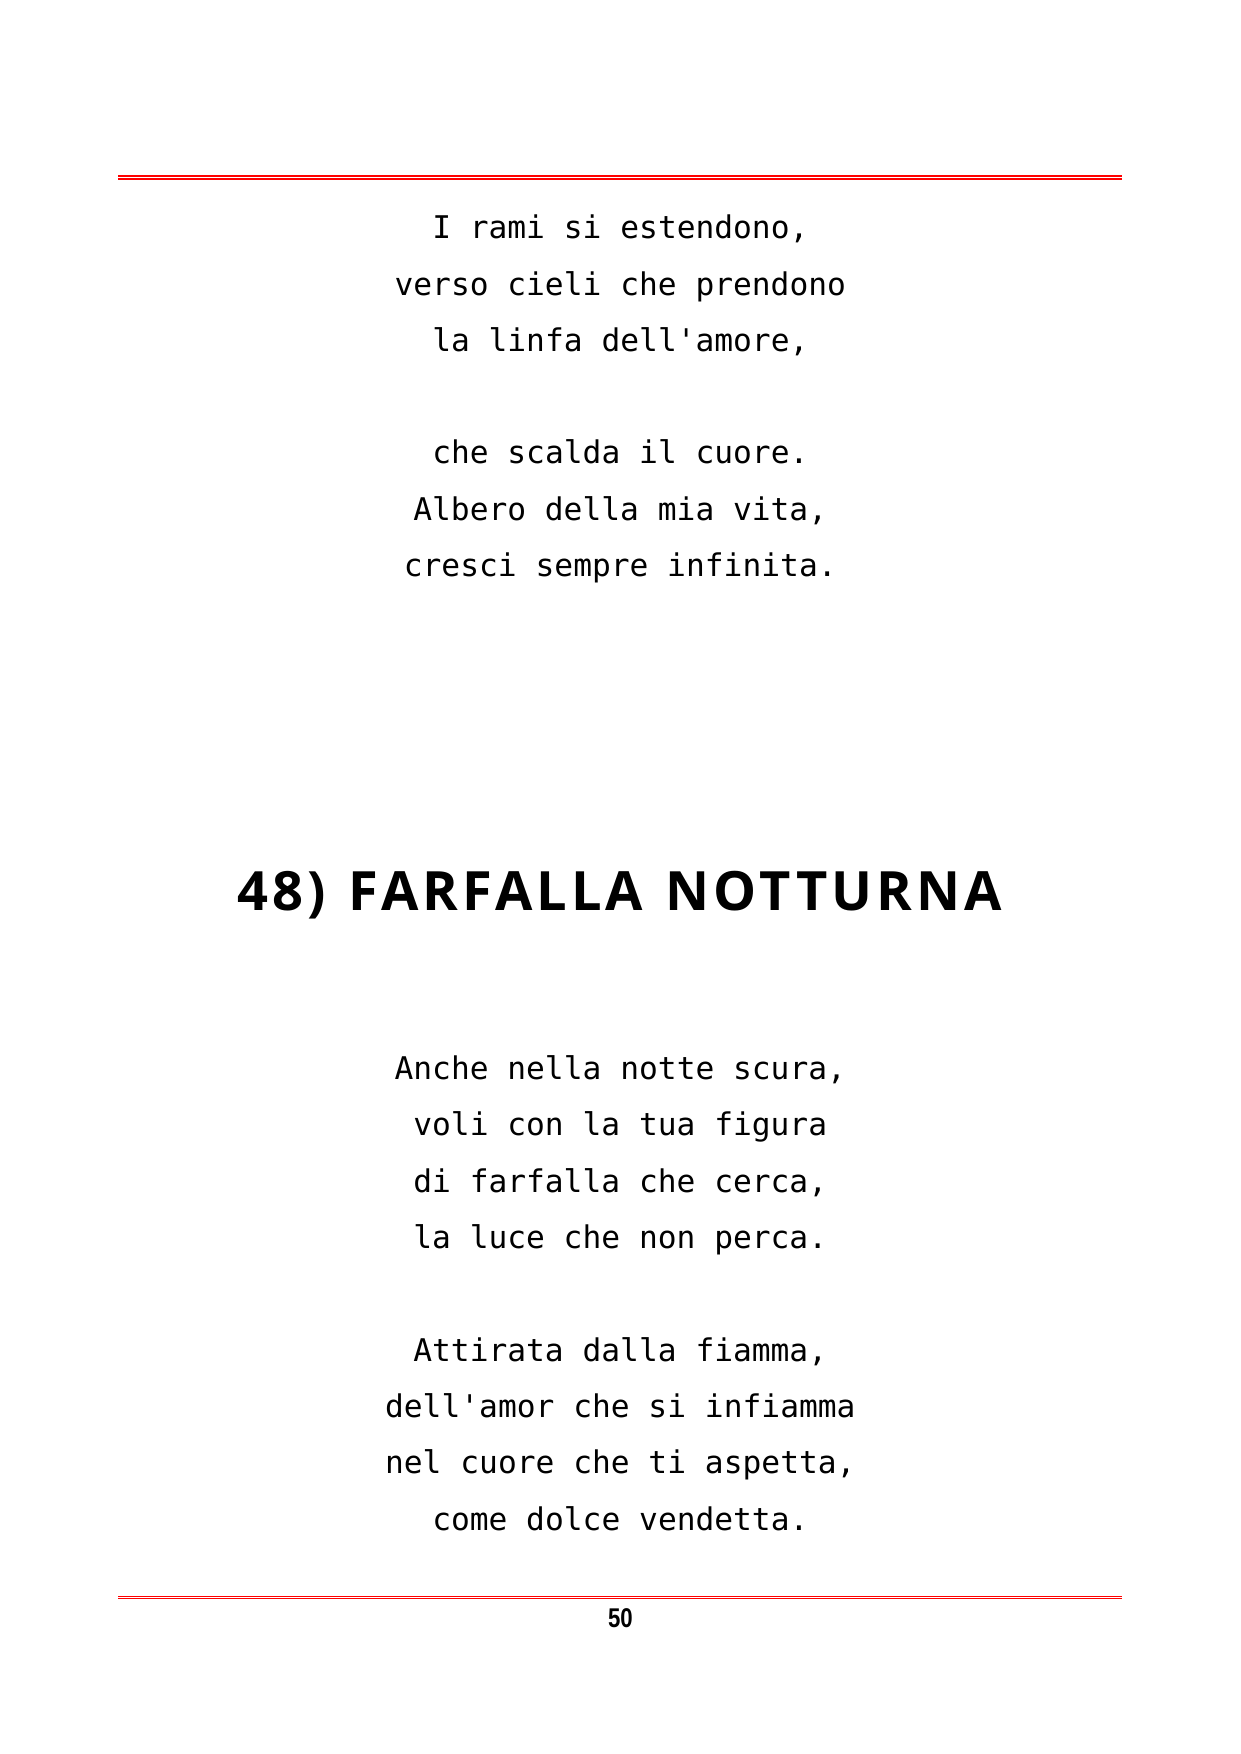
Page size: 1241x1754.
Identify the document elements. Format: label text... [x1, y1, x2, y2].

text Anche nella notte scura, [118, 1050, 1122, 1087]
text cresci sempre infinita. [118, 548, 1122, 584]
text dell'amor che si infiamma [118, 1388, 1122, 1425]
text verso cieli che prendono [118, 266, 1122, 302]
text che scalda il cuore. [118, 435, 1122, 471]
text Albero della mia vita, [118, 491, 1122, 528]
text la linfa dell'amore, [118, 322, 1122, 358]
text Attirata dalla fiamma, [118, 1332, 1122, 1368]
text di farfalla che cerca, [118, 1163, 1122, 1199]
text la luce che non perca. [118, 1219, 1122, 1256]
title 48) Farfalla Notturna [118, 853, 1122, 927]
text voli con la tua figura [118, 1107, 1122, 1143]
text I rami si estendono, [118, 209, 1122, 246]
text nel cuore che ti aspetta, [118, 1445, 1122, 1481]
text come dolce vendetta. [118, 1501, 1122, 1538]
